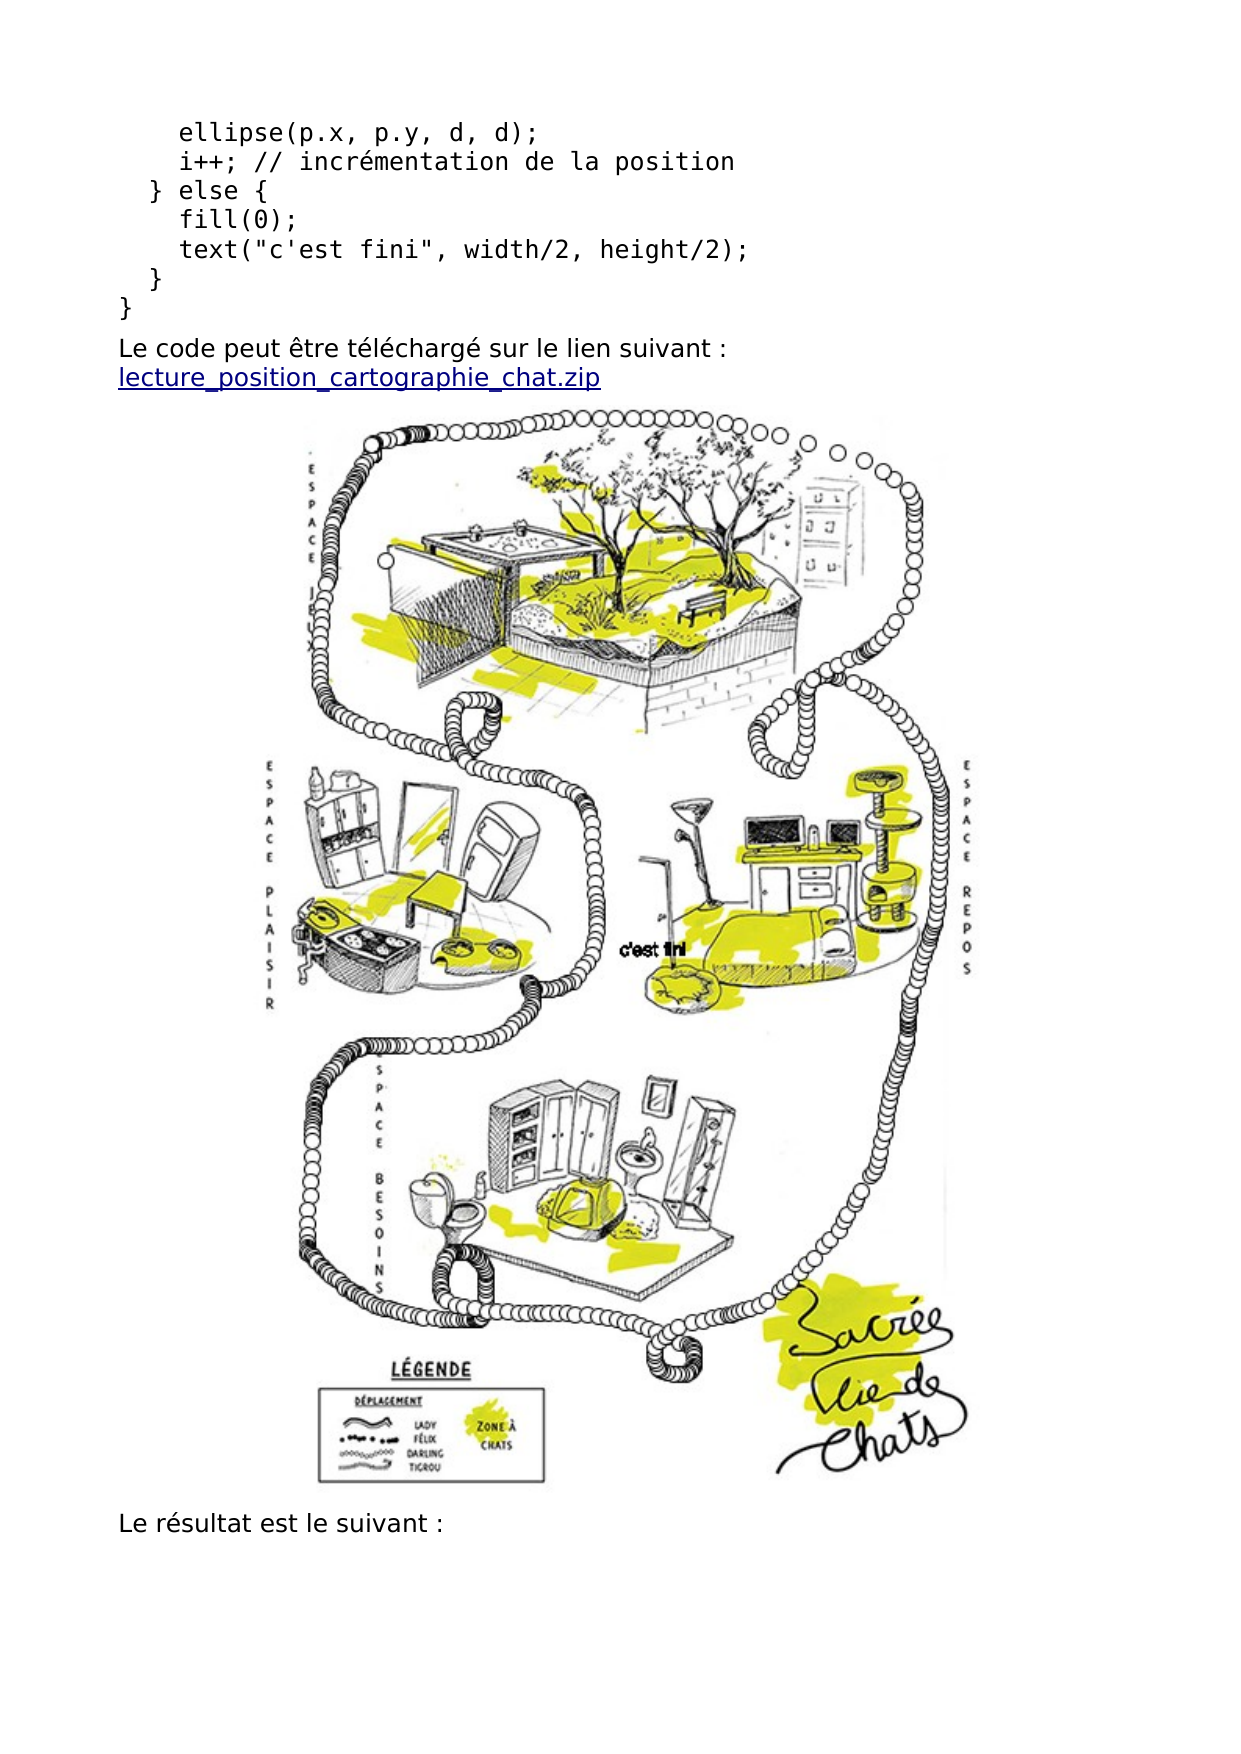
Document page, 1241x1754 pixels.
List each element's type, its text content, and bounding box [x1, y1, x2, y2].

picture [229, 405, 1011, 1510]
text Le code peut être téléchargé sur le lien suivant : lecture_position_cartographie_chat.zip [118, 334, 1122, 392]
text Le résultat est le suivant : [118, 405, 1122, 1539]
text ellipse(p.x, p.y, d, d); i++; // incrémentation de la position } else { fill(0); text("c'est fini", width/2, height/2); } } [118, 118, 1122, 322]
